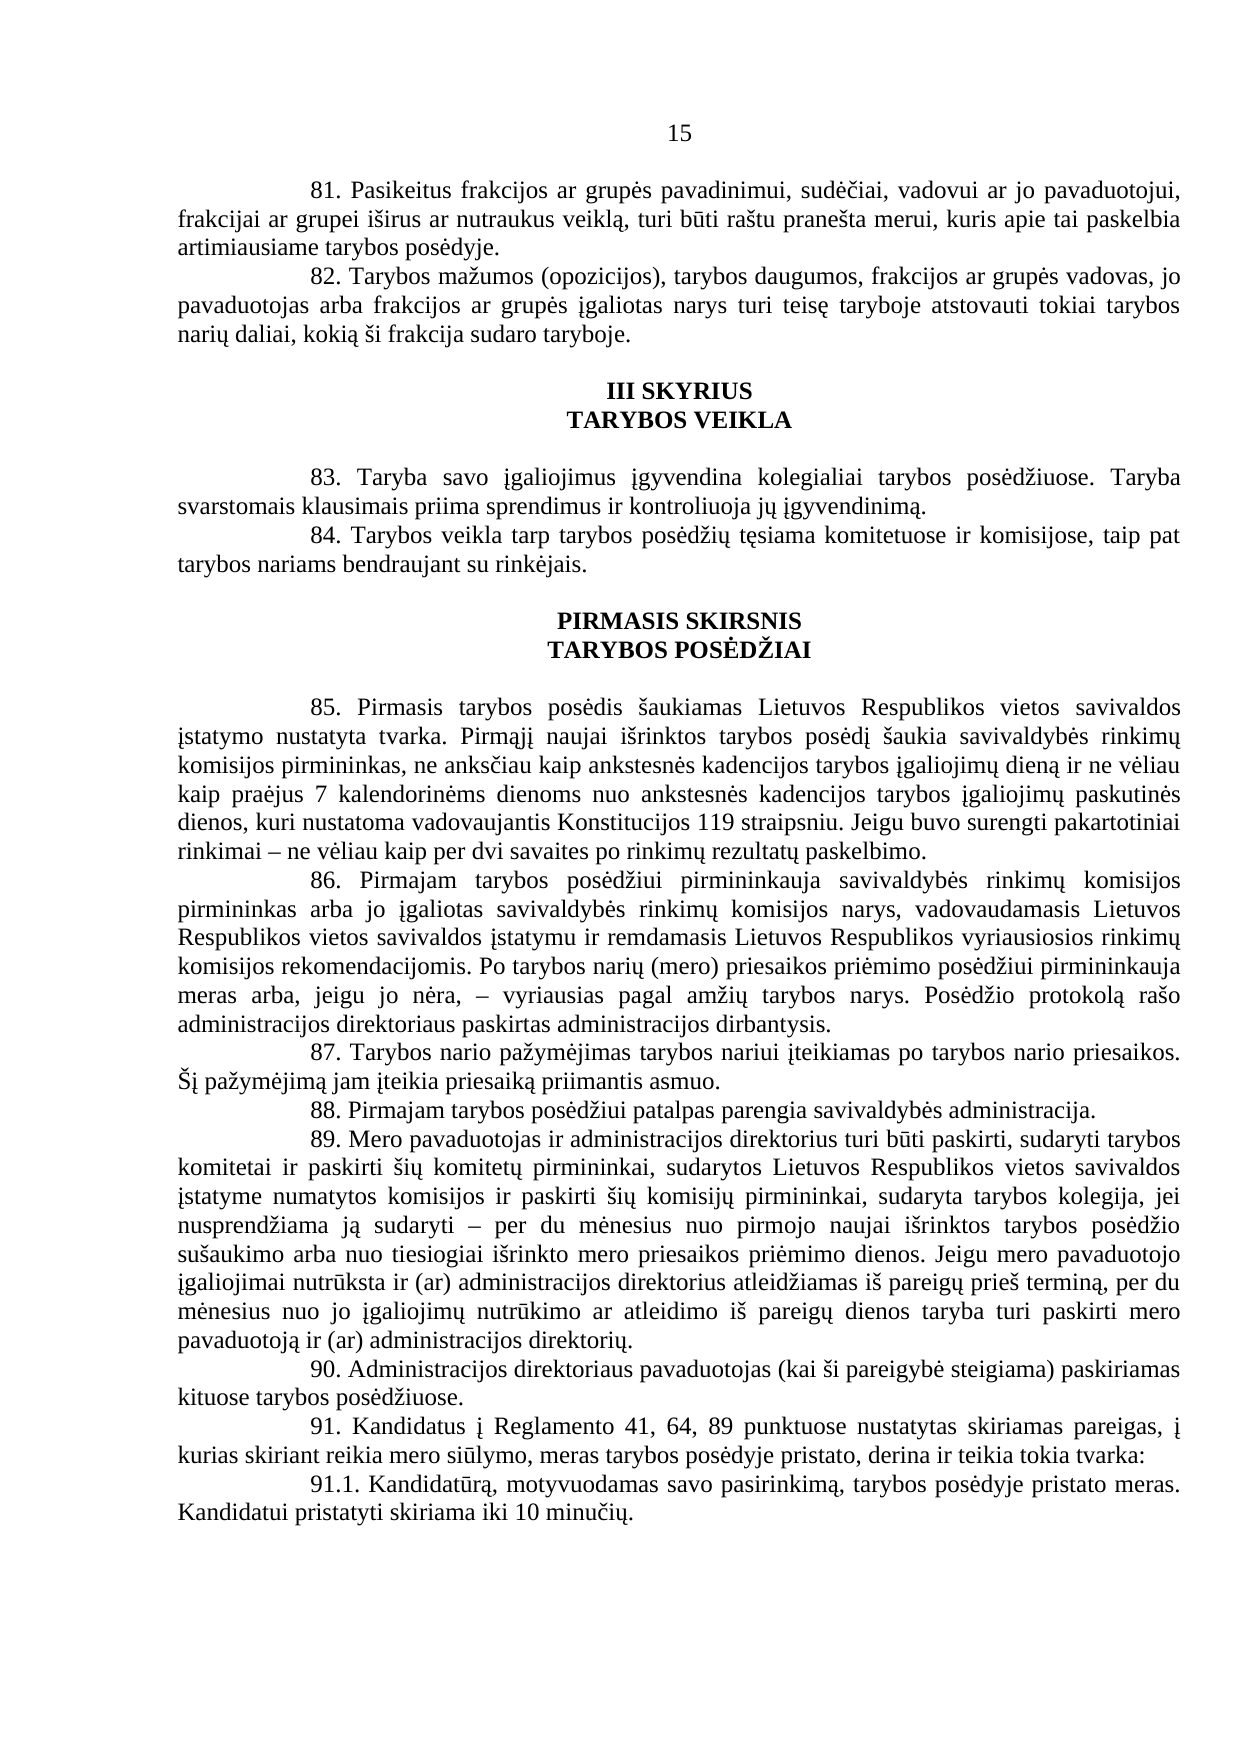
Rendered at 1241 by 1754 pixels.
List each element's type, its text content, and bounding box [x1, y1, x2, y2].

text 91. Kandidatus į Reglamento 41, 64, 89 punktuose nustatytas skiriamas pareigas, į kurias skiriant reikia mero siūlymo, meras tarybos posėdyje pristato, derina ir teikia tokia tvarka: [177, 1411, 1181, 1469]
text 88. Pirmajam tarybos posėdžiui patalpas parengia savivaldybės administracija. [177, 1095, 1181, 1124]
text III SKYRIUS [177, 376, 1181, 405]
text 87. Tarybos nario pažymėjimas tarybos nariui įteikiamas po tarybos nario priesaikos. Šį pažymėjimą jam įteikia priesaiką priimantis asmuo. [177, 1037, 1181, 1095]
text 89. Mero pavaduotojas ir administracijos direktorius turi būti paskirti, sudaryti tarybos komitetai ir paskirti šių komitetų pirmininkai, sudarytos Lietuvos Respublikos vietos savivaldos įstatyme numatytos komisijos ir paskirti šių komisijų pirmininkai, sudaryta tarybos kolegija, jei nusprendžiama ją sudaryti – per du mėnesius nuo pirmojo naujai išrinktos tarybos posėdžio sušaukimo arba nuo tiesiogiai išrinkto mero priesaikos priėmimo dienos. Jeigu mero pavaduotojo įgaliojimai nutrūksta ir (ar) administracijos direktorius atleidžiamas iš pareigų prieš terminą, per du mėnesius nuo jo įgaliojimų nutrūkimo ar atleidimo iš pareigų dienos taryba turi paskirti mero pavaduotoją ir (ar) administracijos direktorių. [177, 1124, 1181, 1354]
text 86. Pirmajam tarybos posėdžiui pirmininkauja savivaldybės rinkimų komisijos pirmininkas arba jo įgaliotas savivaldybės rinkimų komisijos narys, vadovaudamasis Lietuvos Respublikos vietos savivaldos įstatymu ir remdamasis Lietuvos Respublikos vyriausiosios rinkimų komisijos rekomendacijomis. Po tarybos narių (mero) priesaikos priėmimo posėdžiui pirmininkauja meras arba, jeigu jo nėra, – vyriausias pagal amžių tarybos narys. Posėdžio protokolą rašo administracijos direktoriaus paskirtas administracijos dirbantysis. [177, 865, 1181, 1037]
text 84. Tarybos veikla tarp tarybos posėdžių tęsiama komitetuose ir komisijose, taip pat tarybos nariams bendraujant su rinkėjais. [177, 520, 1181, 577]
text 82. Tarybos mažumos (opozicijos), tarybos daugumos, frakcijos ar grupės vadovas, jo pavaduotojas arba frakcijos ar grupės įgaliotas narys turi teisę taryboje atstovauti tokiai tarybos narių daliai, kokią ši frakcija sudaro taryboje. [177, 261, 1181, 347]
text TARYBOS POSĖDŽIAI [177, 635, 1181, 664]
text TARYBOS VEIKLA [177, 405, 1181, 434]
text 85. Pirmasis tarybos posėdis šaukiamas Lietuvos Respublikos vietos savivaldos įstatymo nustatyta tvarka. Pirmąjį naujai išrinktos tarybos posėdį šaukia savivaldybės rinkimų komisijos pirmininkas, ne anksčiau kaip ankstesnės kadencijos tarybos įgaliojimų dieną ir ne vėliau kaip praėjus 7 kalendorinėms dienoms nuo ankstesnės kadencijos tarybos įgaliojimų paskutinės dienos, kuri nustatoma vadovaujantis Konstitucijos 119 straipsniu. Jeigu buvo surengti pakartotiniai rinkimai – ne vėliau kaip per dvi savaites po rinkimų rezultatų paskelbimo. [177, 692, 1181, 865]
text 91.1. Kandidatūrą, motyvuodamas savo pasirinkimą, tarybos posėdyje pristato meras. Kandidatui pristatyti skiriama iki 10 minučių. [177, 1469, 1181, 1526]
text 90. Administracijos direktoriaus pavaduotojas (kai ši pareigybė steigiama) paskiriamas kituose tarybos posėdžiuose. [177, 1354, 1181, 1411]
text PIRMASIS SKIRSNIS [177, 606, 1181, 635]
text 83. Taryba savo įgaliojimus įgyvendina kolegialiai tarybos posėdžiuose. Taryba svarstomais klausimais priima sprendimus ir kontroliuoja jų įgyvendinimą. [177, 462, 1181, 520]
text 81. Pasikeitus frakcijos ar grupės pavadinimui, sudėčiai, vadovui ar jo pavaduotojui, frakcijai ar grupei iširus ar nutraukus veiklą, turi būti raštu pranešta merui, kuris apie tai paskelbia artimiausiame tarybos posėdyje. [177, 175, 1181, 261]
